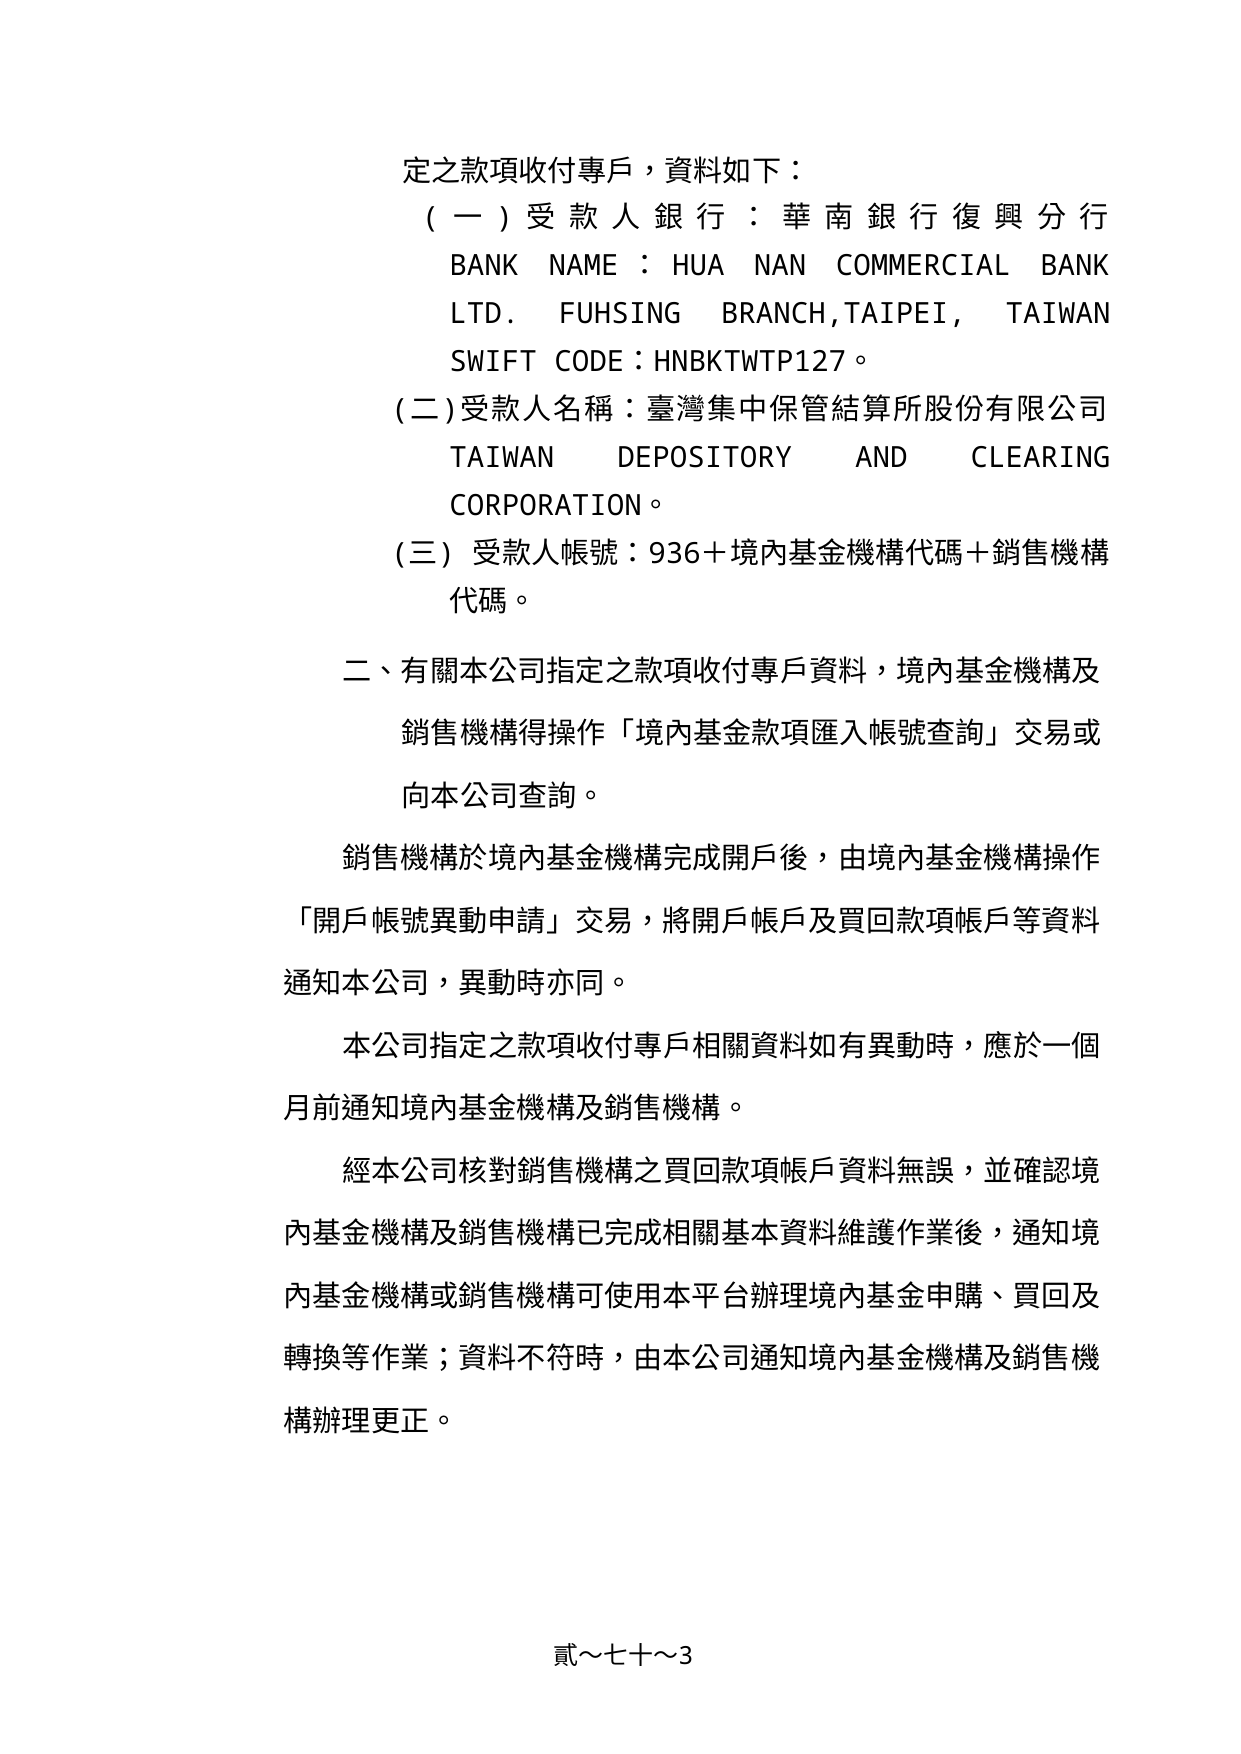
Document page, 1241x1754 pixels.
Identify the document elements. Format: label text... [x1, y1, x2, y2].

text 定之款項收付專戶，資料如下： [343, 127, 1110, 189]
text (一)受款人銀行：華南銀行復興分行 BANK NAME：HUA NAN COMMERCIAL BANK LTD. FUHSING BRANCH,TAIPEI, TAIWAN SWIFT CODE：HNBKTWTP127。 [391, 189, 1110, 381]
text 本公司指定之款項收付專戶相關資料如有異動時，應於一個月前通知境內基金機構及銷售機構。 [283, 1002, 1110, 1127]
text 二、有關本公司指定之款項收付專戶資料，境內基金機構及銷售機構得操作「境內基金款項匯入帳號查詢」交易或向本公司查詢。 [342, 627, 1110, 814]
text 銷售機構於境內基金機構完成開戶後，由境內基金機構操作「開戶帳號異動申請」交易，將開戶帳戶及買回款項帳戶等資料通知本公司，異動時亦同。 [283, 814, 1110, 1002]
text (二)受款人名稱：臺灣集中保管結算所股份有限公司 TAIWAN DEPOSITORY AND CLEARING CORPORATION。 [391, 381, 1110, 525]
text (三) 受款人帳號：936＋境內基金機構代碼＋銷售機構代碼。 [391, 525, 1110, 621]
text 經本公司核對銷售機構之買回款項帳戶資料無誤，並確認境內基金機構及銷售機構已完成相關基本資料維護作業後，通知境內基金機構或銷售機構可使用本平台辦理境內基金申購、買回及轉換等作業；資料不符時，由本公司通知境內基金機構及銷售機構辦理更正。 [283, 1127, 1110, 1439]
